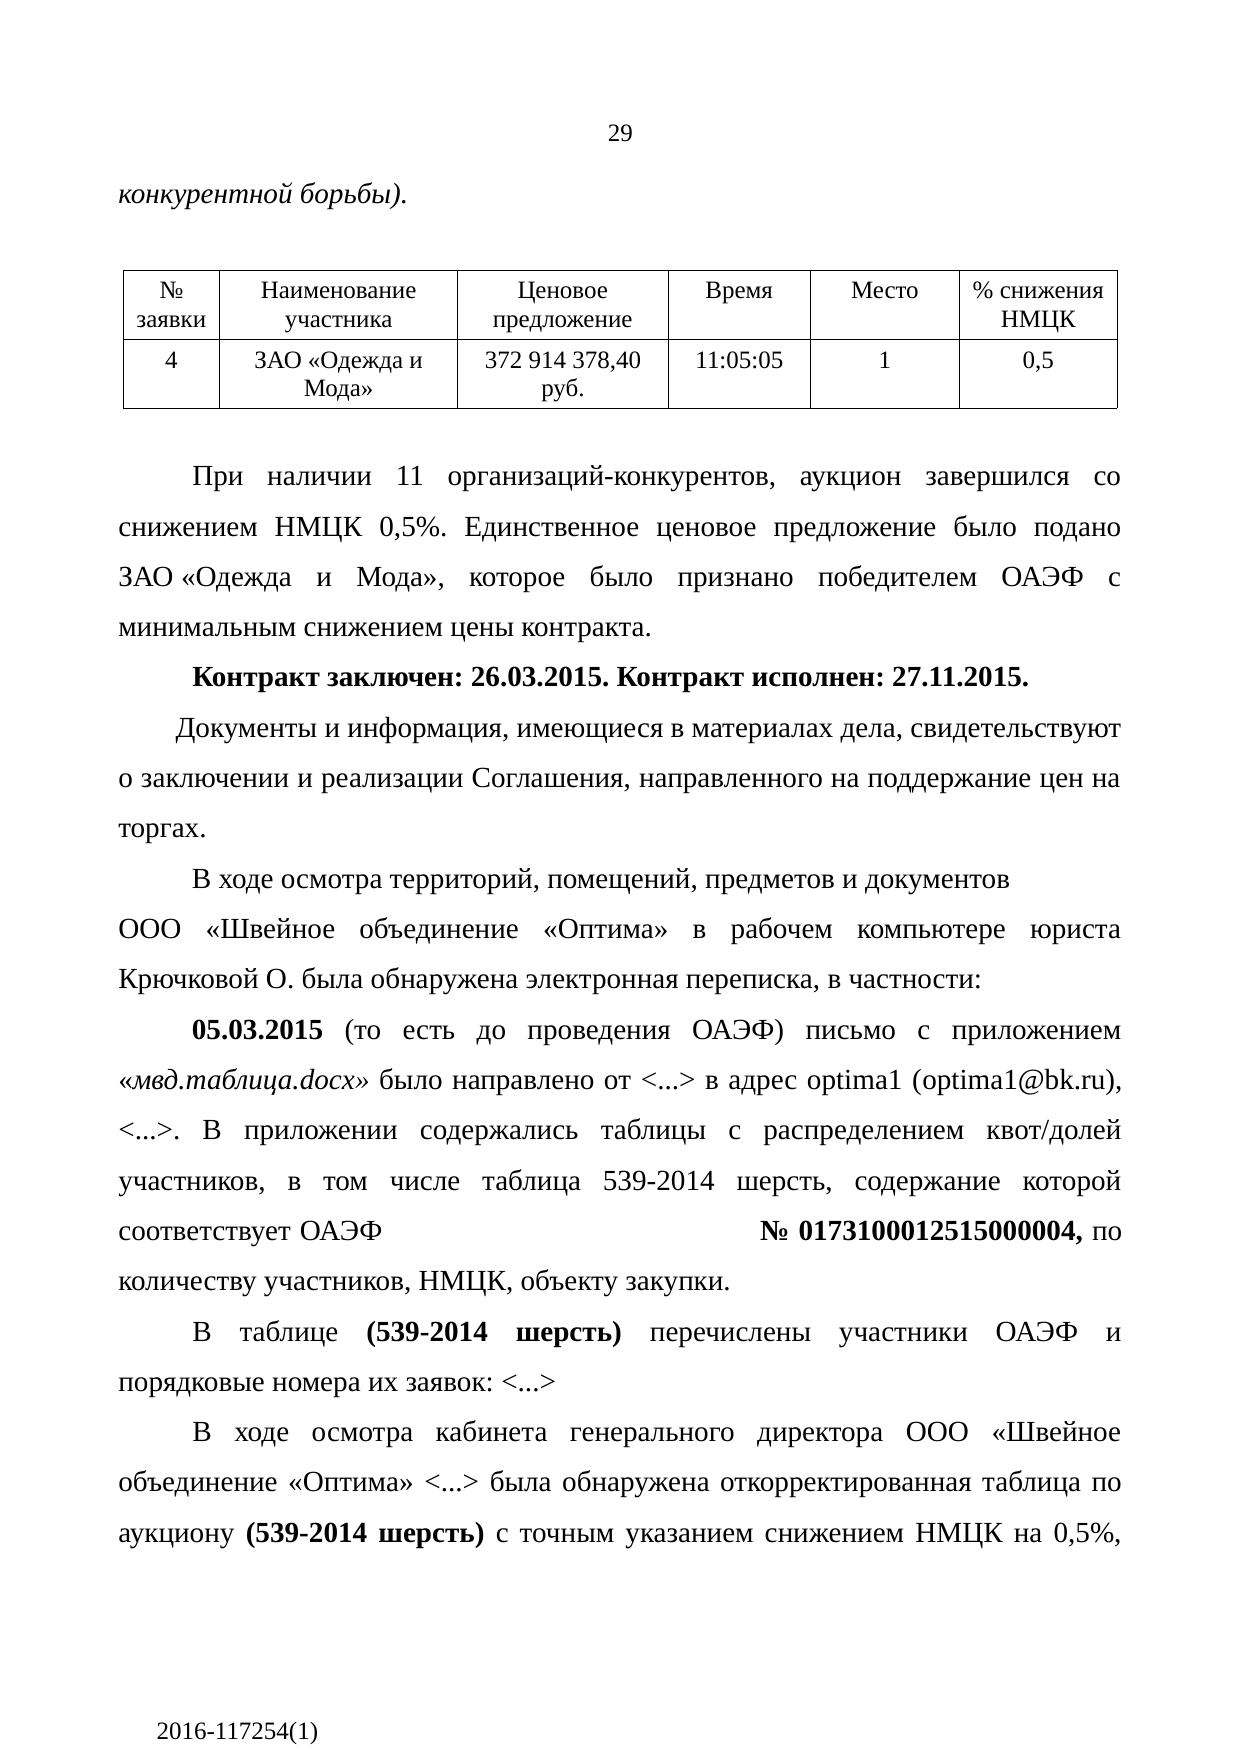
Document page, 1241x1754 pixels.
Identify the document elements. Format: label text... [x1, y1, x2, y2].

table_cell 372 914 378,40 руб. [458, 340, 668, 408]
table_cell 4 [124, 340, 219, 408]
text В ходе осмотра кабинета генерального директора ООО «Швейное объединение «Оптима» <...> была обнаружена откорректированная таблица по аукциону (539-2014 шерсть) с точным указанием снижением НМЦК на 0,5%, [118, 1414, 1122, 1548]
table_header % снижения НМЦК [960, 271, 1117, 339]
text Документы и информация, имеющиеся в материалах дела, свидетельствуют о заключении и реализации Соглашения, направленного на поддержание цен на торгах. [118, 710, 1122, 844]
table_header Место [811, 271, 959, 339]
text В таблице (539-2014 шерсть) перечислены участники ОАЭФ и порядковые номера их заявок: <...> [118, 1314, 1122, 1397]
table_cell 0,5 [960, 340, 1117, 408]
table_header Ценовое предложение [458, 271, 668, 339]
text 05.03.2015 (то есть до проведения ОАЭФ) письмо с приложением «мвд.таблица.docx» было направлено от <...> в адрес optima1 (optima1@bk.ru), <...>. В приложении содержались таблицы с распределением квот/долей участников, в том числе таблица 539-2014 шерсть, содержание которой соответствует ОАЭФ № 0173100012515000004, по количеству участников, НМЦК, объекту закупки. [118, 1012, 1122, 1297]
table_header № заявки [124, 271, 219, 339]
table_header Время [669, 271, 810, 339]
table_cell 11:05:05 [669, 340, 810, 408]
table_header Наименование участника [220, 271, 457, 339]
table_cell ЗАО «Одежда и Мода» [220, 340, 457, 408]
table_cell 1 [811, 340, 959, 408]
text конкурентной борьбы). [118, 176, 1122, 210]
text В ходе осмотра территорий, помещений, предметов и документов ООО «Швейное объединение «Оптима» в рабочем компьютере юриста Крючковой О. была обнаружена электронная переписка, в частности: [118, 861, 1122, 995]
text Контракт заключен: 26.03.2015. Контракт исполнен: 27.11.2015. [118, 659, 1122, 693]
text При наличии 11 организаций-конкурентов, аукцион завершился со снижением НМЦК 0,5%. Единственное ценовое предложение было подано ЗАО «Одежда и Мода», которое было признано победителем ОАЭФ с минимальным снижением цены контракта. [118, 458, 1122, 643]
